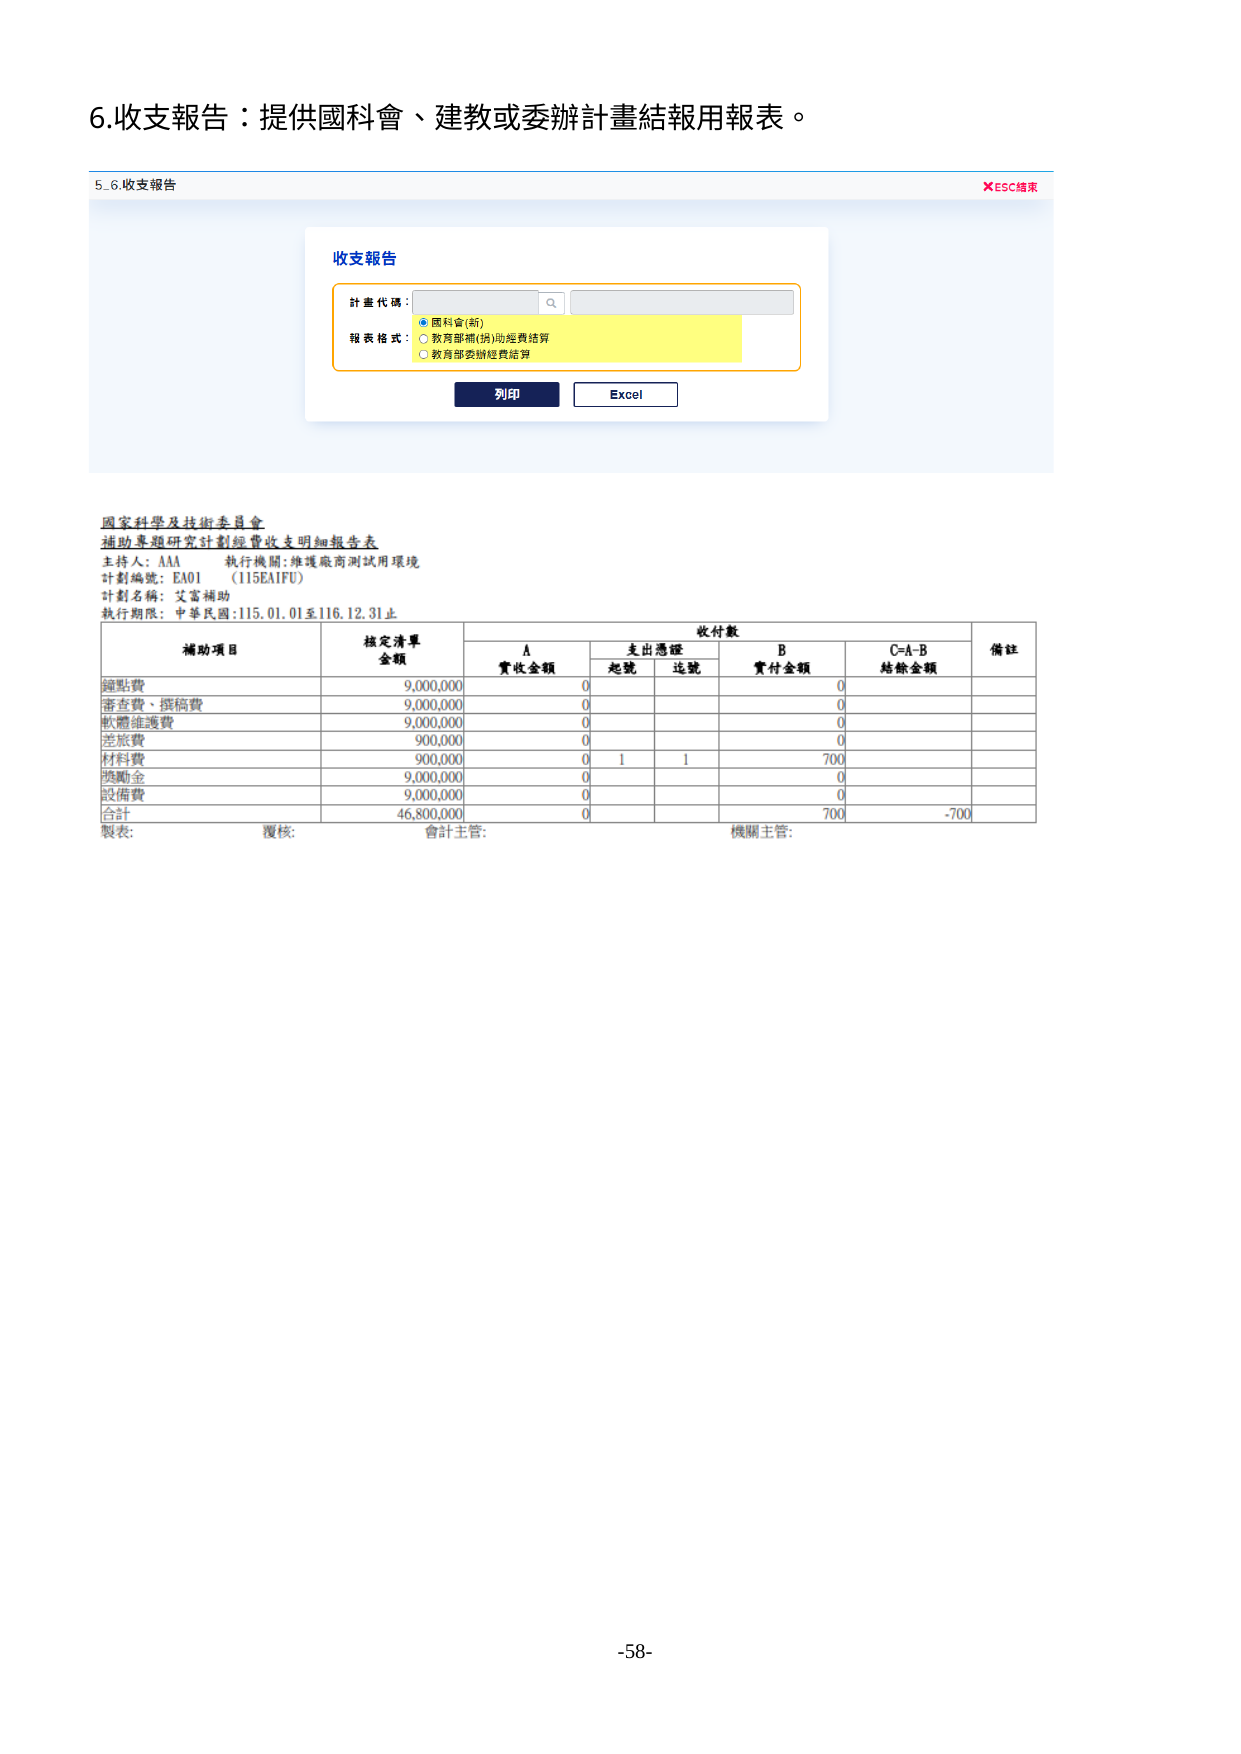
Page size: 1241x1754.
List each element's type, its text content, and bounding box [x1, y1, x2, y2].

picture [88, 506, 1052, 850]
text 6.收支報告：提供國科會、建教或委辦計畫結報用報表。 [89, 78, 1181, 153]
picture [88, 171, 1054, 473]
